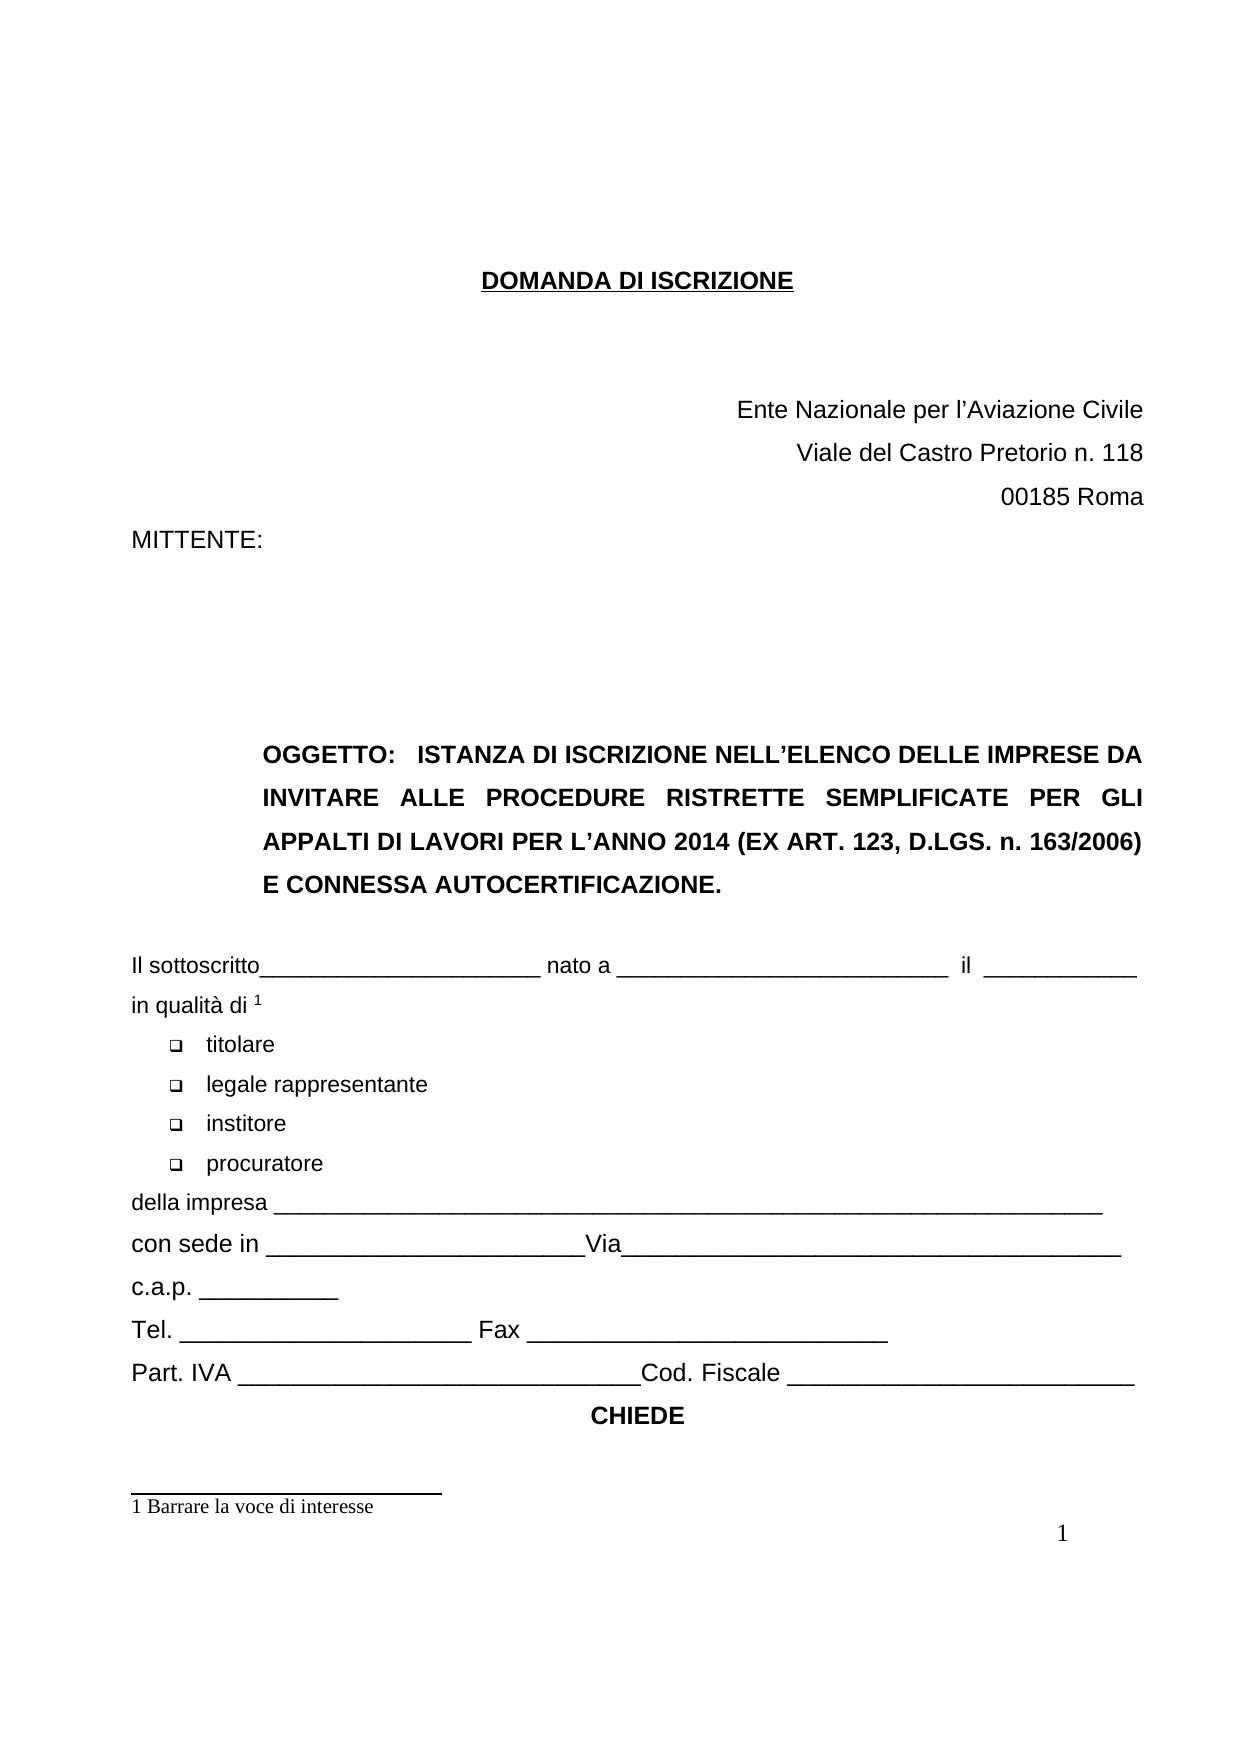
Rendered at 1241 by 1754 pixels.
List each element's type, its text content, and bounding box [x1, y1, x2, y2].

text MITTENTE: [131, 524, 1144, 553]
text Part. IVA _____________________________Cod. Fiscale _________________________ [131, 1358, 1144, 1387]
text Il sottoscritto______________________ nato a __________________________ il ____________ [131, 952, 1144, 978]
text Viale del Castro Pretorio n. 118 [131, 438, 1144, 467]
text della impresa _________________________________________________________________ [131, 1189, 1144, 1215]
text c.a.p. __________ [131, 1272, 1144, 1300]
text 00185 Roma [131, 481, 1144, 510]
text Barrare la voce di interesse [131, 1494, 1069, 1518]
text con sede in _______________________Via____________________________________ [131, 1228, 1144, 1257]
list titolare [169, 1031, 1144, 1057]
subtitle CHIEDE [131, 1401, 1144, 1430]
list legale rappresentante [169, 1071, 1144, 1097]
text Ente Nazionale per l’Aviazione Civile [131, 395, 1144, 424]
list institore [169, 1110, 1144, 1136]
text Tel. _____________________ Fax __________________________ [131, 1315, 1144, 1343]
text OGGETTO: ISTANZA DI ISCRIZIONE NELL’ELENCO DELLE IMPRESE DA INVITARE ALLE PROCEDURE RISTRETTE SEMPLIFICATE PER GLI APPALTI DI LAVORI PER L’ANNO 2014 (EX ART. 123, D.LGS. n. 163/2006) E CONNESSA AUTOCERTIFICAZIONE. [262, 740, 1144, 898]
text in qualità di [131, 992, 1144, 1018]
subtitle DOMANDA DI ISCRIZIONE [131, 266, 1144, 294]
list procuratore [169, 1149, 1144, 1176]
